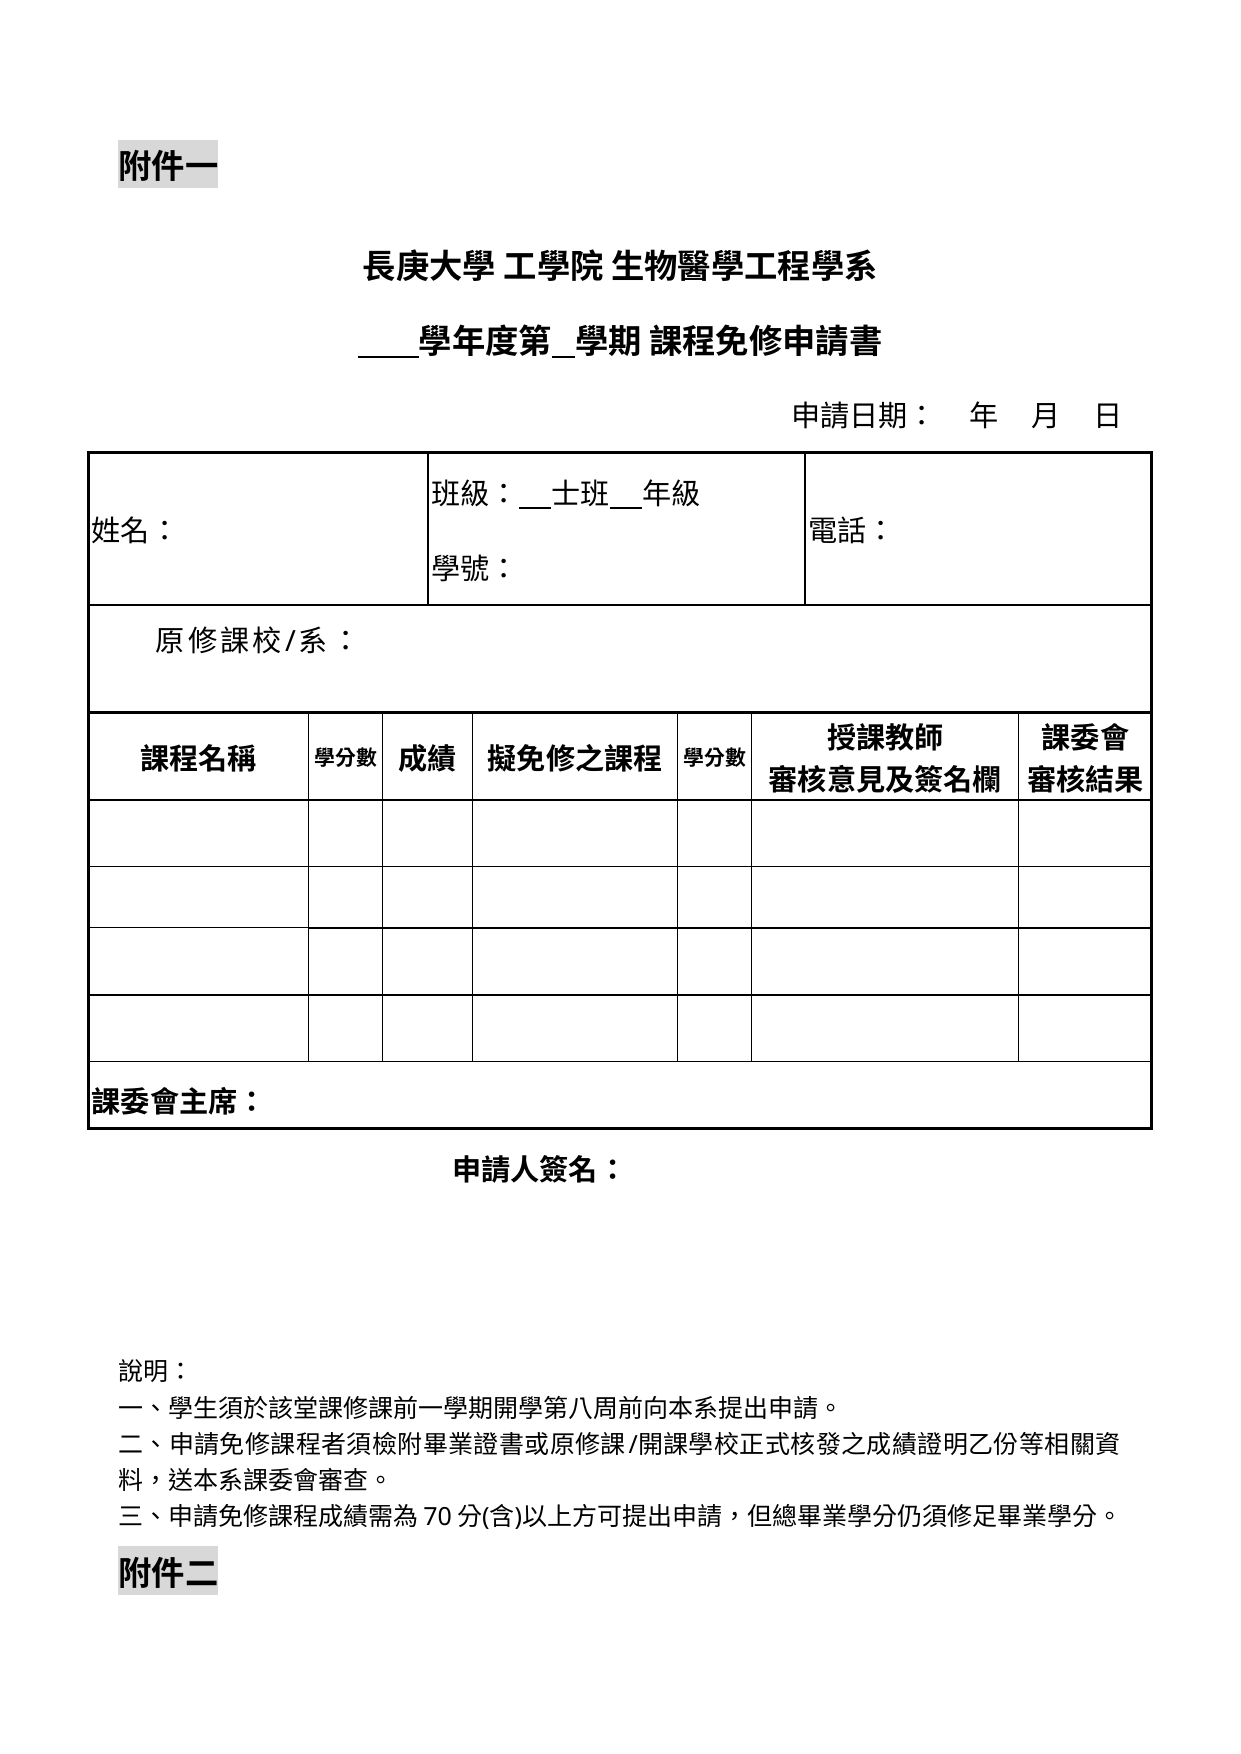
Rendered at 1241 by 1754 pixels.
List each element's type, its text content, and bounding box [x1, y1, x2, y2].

table_cell [678, 801, 751, 866]
table_cell [309, 996, 382, 1061]
table_cell 學分數 [678, 714, 751, 799]
table_cell [383, 996, 472, 1061]
table_cell [90, 606, 382, 711]
table_cell [752, 801, 1018, 866]
table_cell [383, 867, 472, 927]
table_cell 課委會主席： [90, 1062, 1150, 1127]
table_cell [90, 928, 308, 994]
table_cell [1019, 801, 1150, 866]
table_cell [752, 996, 1018, 1061]
text 說明： [118, 1352, 1122, 1388]
table_cell [309, 801, 382, 866]
table_cell [678, 996, 751, 1061]
table_cell [309, 929, 382, 994]
table_cell 學分數 [309, 714, 382, 799]
table_cell [90, 867, 308, 927]
table_cell [678, 867, 751, 927]
table_cell [752, 867, 1018, 927]
table_cell [473, 929, 677, 994]
table_cell [752, 929, 1018, 994]
text 一、學生須於該堂課修課前一學期開學第八周前向本系提出申請。 [118, 1388, 1122, 1424]
table_cell [1019, 996, 1150, 1061]
table_cell [90, 801, 308, 866]
table_cell 課程名稱 [90, 714, 308, 799]
table_cell [678, 929, 751, 994]
text 三、申請免修課程成績需為70分(含)以上方可提出申請，但總畢業學分仍須修足畢業學分。 [118, 1497, 1122, 1533]
text 申請人簽名： [118, 1130, 1122, 1205]
table_header 班級： 士班 年級 學號： [429, 454, 804, 604]
table_cell [1019, 929, 1150, 994]
text 附件一 [118, 127, 1122, 202]
table_cell [473, 996, 677, 1061]
table_cell [473, 801, 677, 866]
table_header 姓名： [90, 454, 427, 604]
table_cell [90, 996, 308, 1061]
table_cell 成績 [383, 714, 472, 799]
text 申請日期： 年 月 日 [118, 376, 1122, 451]
table_cell [383, 801, 472, 866]
table_cell 授課教師 審核意見及簽名欄 [752, 714, 1018, 799]
table_cell [382, 606, 1150, 711]
table_cell 擬免修之課程 [473, 714, 677, 799]
table_cell [473, 867, 677, 927]
table_cell [309, 867, 382, 927]
text 二、申請免修課程者須檢附畢業證書或原修課/開課學校正式核發之成績證明乙份等相關資料，送本系課委會審查。 [118, 1424, 1122, 1497]
text 附件二 [118, 1533, 1122, 1608]
text 學年度第 學期 課程免修申請書 [118, 301, 1122, 376]
table_header 電話： [806, 454, 1150, 604]
table_cell [383, 929, 472, 994]
table_cell 課委會 審核結果 [1019, 714, 1150, 799]
text 長庚大學 工學院 生物醫學工程學系 [118, 226, 1122, 301]
table_cell [1019, 867, 1150, 927]
